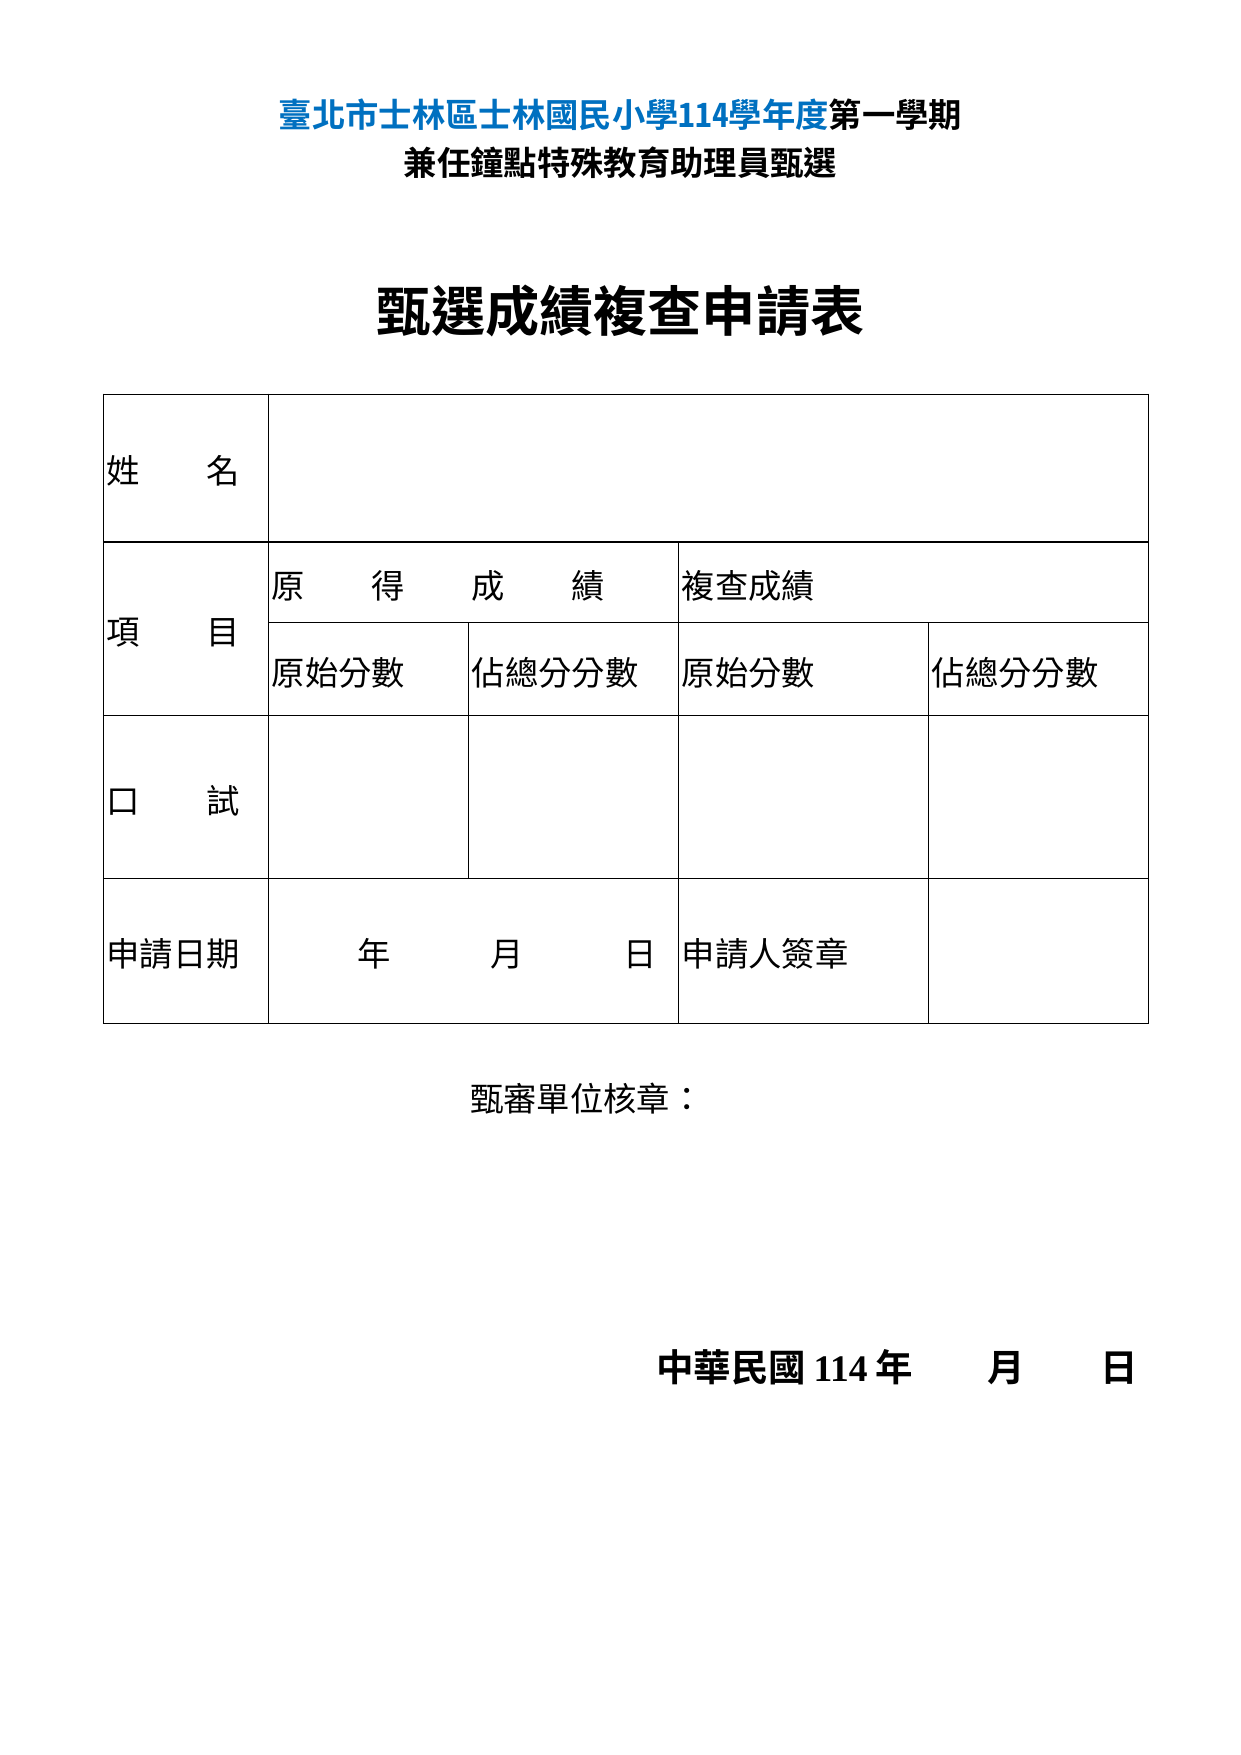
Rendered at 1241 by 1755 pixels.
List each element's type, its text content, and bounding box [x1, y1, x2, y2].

text 臺北市士林區士林國民小學114學年度第一學期 [103, 89, 1137, 137]
table_cell [469, 716, 678, 878]
table_header [269, 395, 1148, 541]
table_cell 項 目 [104, 543, 268, 715]
table_cell 原始分數 [679, 623, 928, 715]
table_cell 原始分數 [269, 623, 468, 715]
table_cell 口 試 [104, 716, 268, 878]
table_cell [929, 716, 1148, 878]
text 甄審單位核章： [103, 1072, 1137, 1121]
table_header 姓 名 [104, 395, 268, 541]
text 甄選成績複查申請表 [103, 289, 1137, 341]
table_cell 佔總分分數 [469, 623, 678, 715]
table_cell 年 月 日 [269, 879, 678, 1023]
table_cell 申請人簽章 [679, 879, 928, 1023]
table_cell [679, 716, 928, 878]
text 中華民國114年 月 日 [103, 1338, 1137, 1392]
table_cell 原 得 成 績 [269, 543, 678, 622]
table_cell 佔總分分數 [929, 623, 1148, 715]
table_cell [929, 879, 1148, 1023]
table_cell [269, 716, 468, 878]
text 兼任鐘點特殊教育助理員甄選 [103, 137, 1137, 185]
table_cell 複查成績 [679, 543, 1148, 622]
table_cell 申請日期 [104, 879, 268, 1023]
